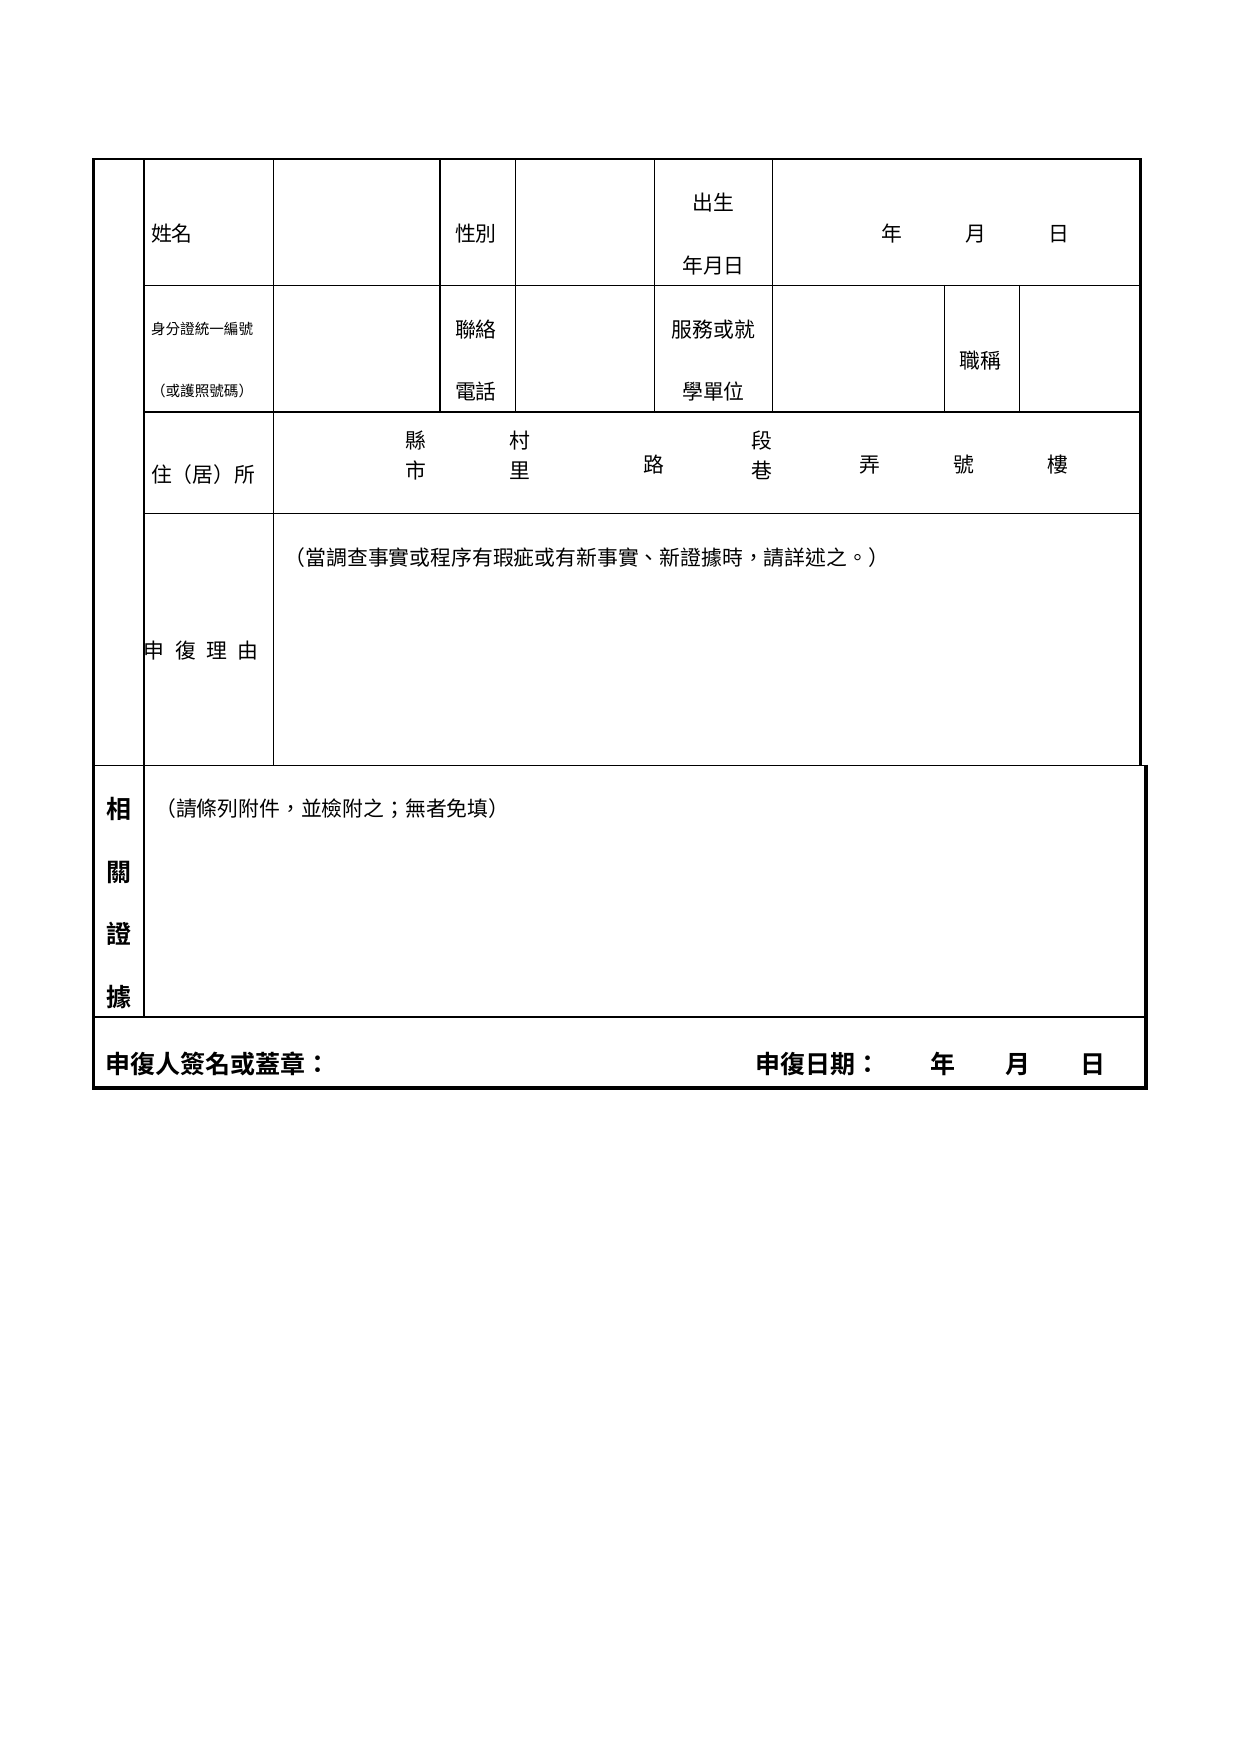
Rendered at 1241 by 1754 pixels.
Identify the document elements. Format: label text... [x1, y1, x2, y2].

table_cell 申 復 理 由 [145, 514, 273, 764]
table_cell [274, 286, 439, 411]
table_cell [1142, 513, 1146, 764]
table_cell 出生 年月日 [655, 160, 772, 285]
table_cell 職稱 [945, 286, 1019, 411]
table_cell 姓名 [145, 160, 273, 285]
table_cell 申復事由 [95, 160, 143, 764]
table_cell [1142, 411, 1146, 513]
table_cell 性別 [441, 160, 515, 285]
table_cell [516, 286, 654, 411]
table_cell [1142, 285, 1146, 411]
table_cell 聯絡電話 [441, 286, 515, 411]
table_cell （當調查事實或程序有瑕疵或有新事實、新證據時，請詳述之。） [274, 514, 1139, 764]
table_cell 身分證統一編號（或護照號碼） [145, 286, 273, 411]
table_cell [773, 286, 944, 411]
table_cell 縣市 村里 路 段巷 弄 號 樓 [274, 413, 1139, 513]
table_cell [1142, 158, 1146, 285]
table_cell [274, 160, 439, 285]
table_cell 服務或就學單位 [655, 286, 772, 411]
table_cell [516, 160, 654, 285]
table_cell 年 月 日 [773, 160, 1139, 285]
table_cell 相關證據 [95, 766, 143, 1016]
table_cell 申復人簽名或蓋章： 申復日期： 年 月 日 [95, 1018, 1144, 1086]
table_cell 住（居）所 [145, 413, 273, 513]
table_cell （請條列附件，並檢附之；無者免填） [145, 766, 1144, 1016]
table_cell [1020, 286, 1139, 411]
